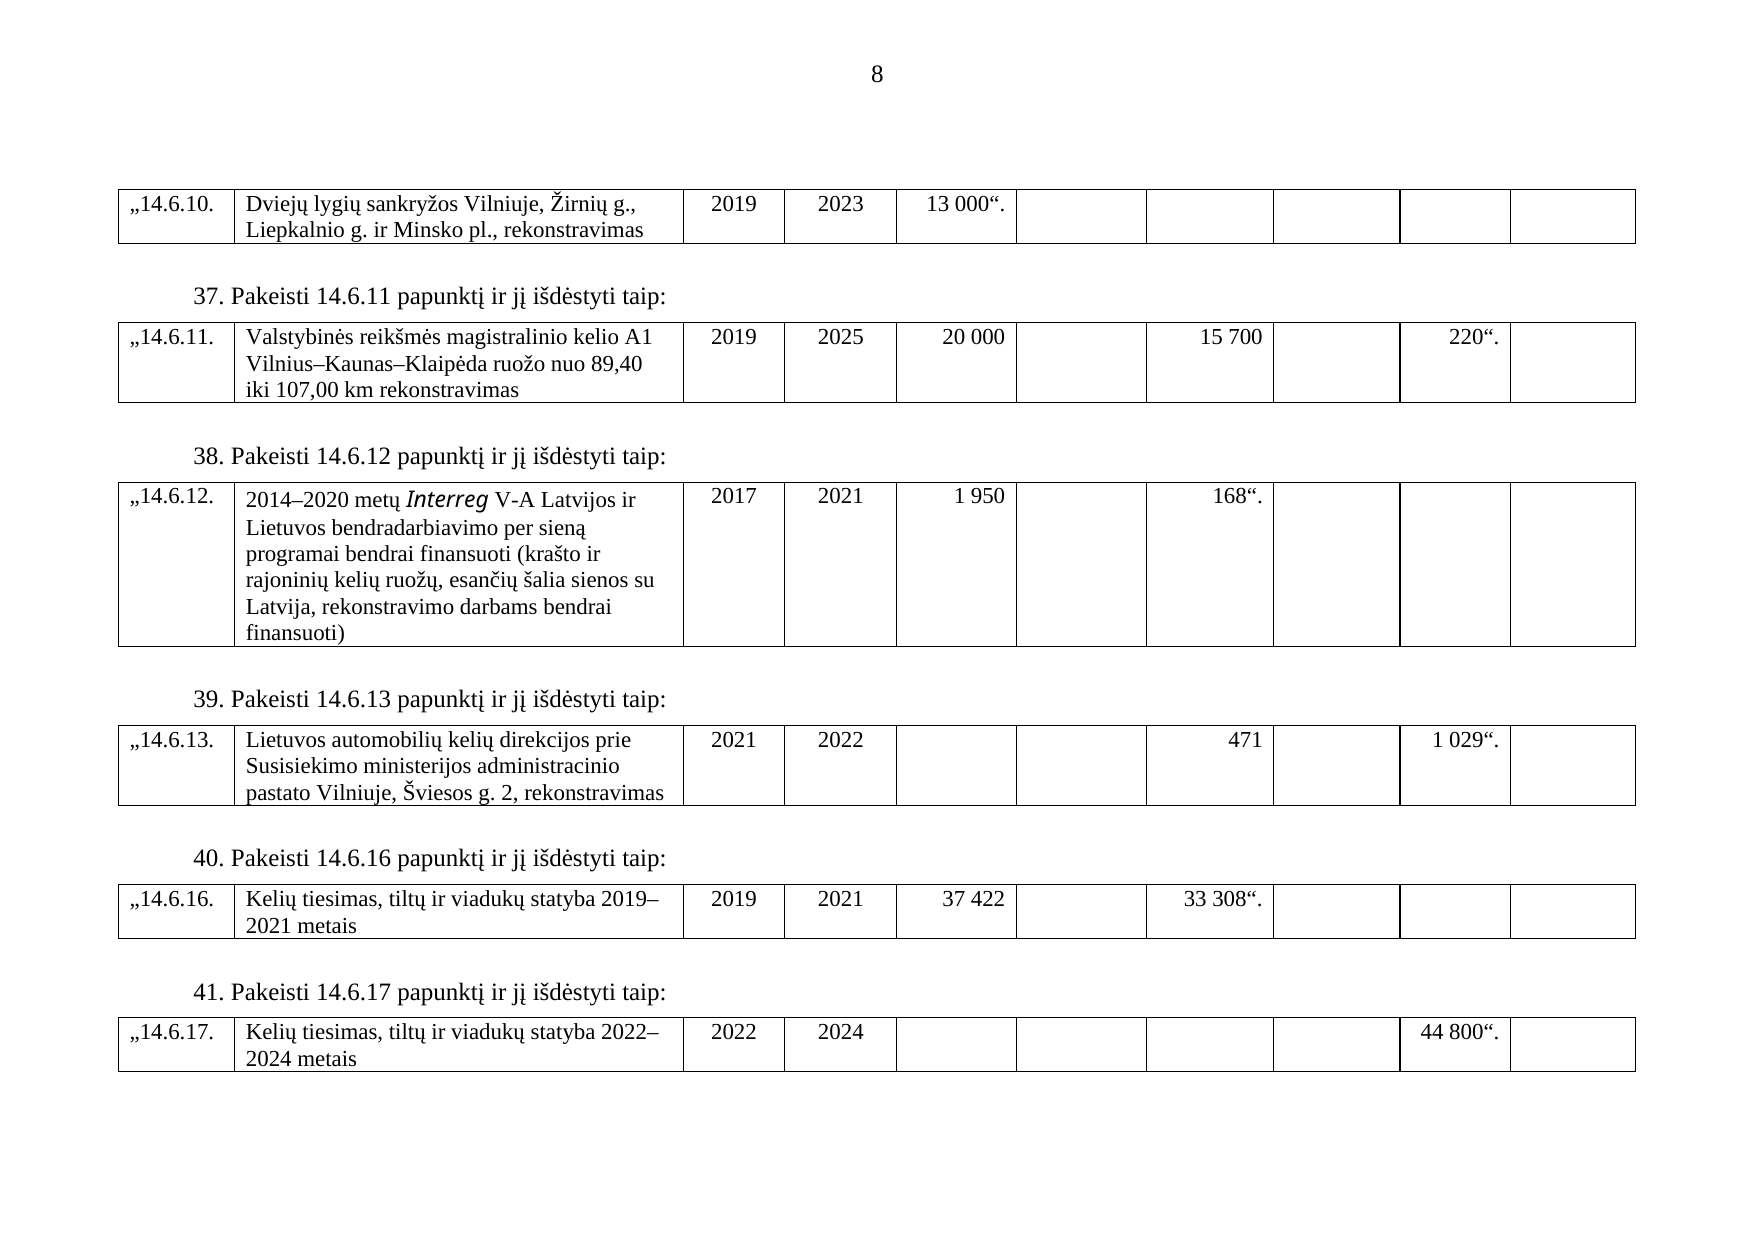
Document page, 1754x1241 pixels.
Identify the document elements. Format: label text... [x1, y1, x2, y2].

table_header „14.6.16. [119, 885, 234, 938]
table_header [1511, 483, 1635, 646]
table_header „14.6.11. [119, 323, 234, 402]
text 40. Pakeisti 14.6.16 papunktį ir jį išdėstyti taip: [118, 835, 1636, 872]
table_header 2021 [684, 726, 784, 805]
table_header [897, 1018, 1016, 1071]
table_header [1401, 885, 1510, 938]
table_header 2019 [684, 323, 784, 402]
table_header „14.6.17. [119, 1018, 234, 1071]
table_header 1 029“. [1401, 726, 1510, 805]
table_header [1401, 190, 1510, 243]
table_header [1511, 726, 1635, 805]
table_header 2021 [785, 885, 896, 938]
table_header 2025 [785, 323, 896, 402]
table_header 20 000 [897, 323, 1016, 402]
table_header 2019 [684, 885, 784, 938]
table_header „14.6.12. [119, 483, 234, 646]
table_header [1511, 190, 1635, 243]
table_header 471 [1147, 726, 1273, 805]
table_header Kelių tiesimas, tiltų ir viadukų statyba 2019–2021 metais [235, 885, 683, 938]
table_header [1511, 323, 1635, 402]
table_header 2024 [785, 1018, 896, 1071]
table_header [1017, 726, 1146, 805]
table_header 2022 [684, 1018, 784, 1071]
text 41. Pakeisti 14.6.17 papunktį ir jį išdėstyti taip: [118, 968, 1636, 1005]
table_header 220“. [1401, 323, 1510, 402]
table_header 33 308“. [1147, 885, 1273, 938]
table_header [1274, 483, 1399, 646]
table_header [1017, 190, 1146, 243]
table_header 44 800“. [1401, 1018, 1510, 1071]
table_header [1147, 1018, 1273, 1071]
table_header [1274, 726, 1399, 805]
table_header [1147, 190, 1273, 243]
table_header [1274, 1018, 1399, 1071]
table_header 1 950 [897, 483, 1016, 646]
table_header Dviejų lygių sankryžos Vilniuje, Žirnių g., Liepkalnio g. ir Minsko pl., rekonstravimas [235, 190, 683, 243]
text 39. Pakeisti 14.6.13 papunktį ir jį išdėstyti taip: [118, 675, 1636, 713]
table_header 2019 [684, 190, 784, 243]
table_header „14.6.10. [119, 190, 234, 243]
table_header 37 422 [897, 885, 1016, 938]
table_header 168“. [1147, 483, 1273, 646]
table_header Lietuvos automobilių kelių direkcijos prie Susisiekimo ministerijos administracinio pastato Vilniuje, Šviesos g. 2, rekonstravimas [235, 726, 683, 805]
table_header Kelių tiesimas, tiltų ir viadukų statyba 2022–2024 metais [235, 1018, 683, 1071]
table_header 2023 [785, 190, 896, 243]
table_header 2014–2020 metų Interreg V-A Latvijos ir Lietuvos bendradarbiavimo per sieną programai bendrai finansuoti (krašto ir rajoninių kelių ruožų, esančių šalia sienos su Latvija, rekonstravimo darbams bendrai finansuoti) [235, 483, 683, 646]
table_header 15 700 [1147, 323, 1273, 402]
table_header [1017, 483, 1146, 646]
text 37. Pakeisti 14.6.11 papunktį ir jį išdėstyti taip: [118, 273, 1636, 310]
table_header [1017, 323, 1146, 402]
table_header [1274, 190, 1399, 243]
table_header [1274, 323, 1399, 402]
table_header [897, 726, 1016, 805]
table_header 2022 [785, 726, 896, 805]
table_header [1401, 483, 1510, 646]
table_header [1511, 885, 1635, 938]
text 38. Pakeisti 14.6.12 papunktį ir jį išdėstyti taip: [118, 432, 1636, 469]
table_header [1017, 1018, 1146, 1071]
table_header [1274, 885, 1399, 938]
table_header [1511, 1018, 1635, 1071]
table_header 2017 [684, 483, 784, 646]
table_header 2021 [785, 483, 896, 646]
table_header „14.6.13. [119, 726, 234, 805]
table_header 13 000“. [897, 190, 1016, 243]
table_header Valstybinės reikšmės magistralinio kelio A1 Vilnius–Kaunas–Klaipėda ruožo nuo 89,40 iki 107,00 km rekonstravimas [235, 323, 683, 402]
table_header [1017, 885, 1146, 938]
